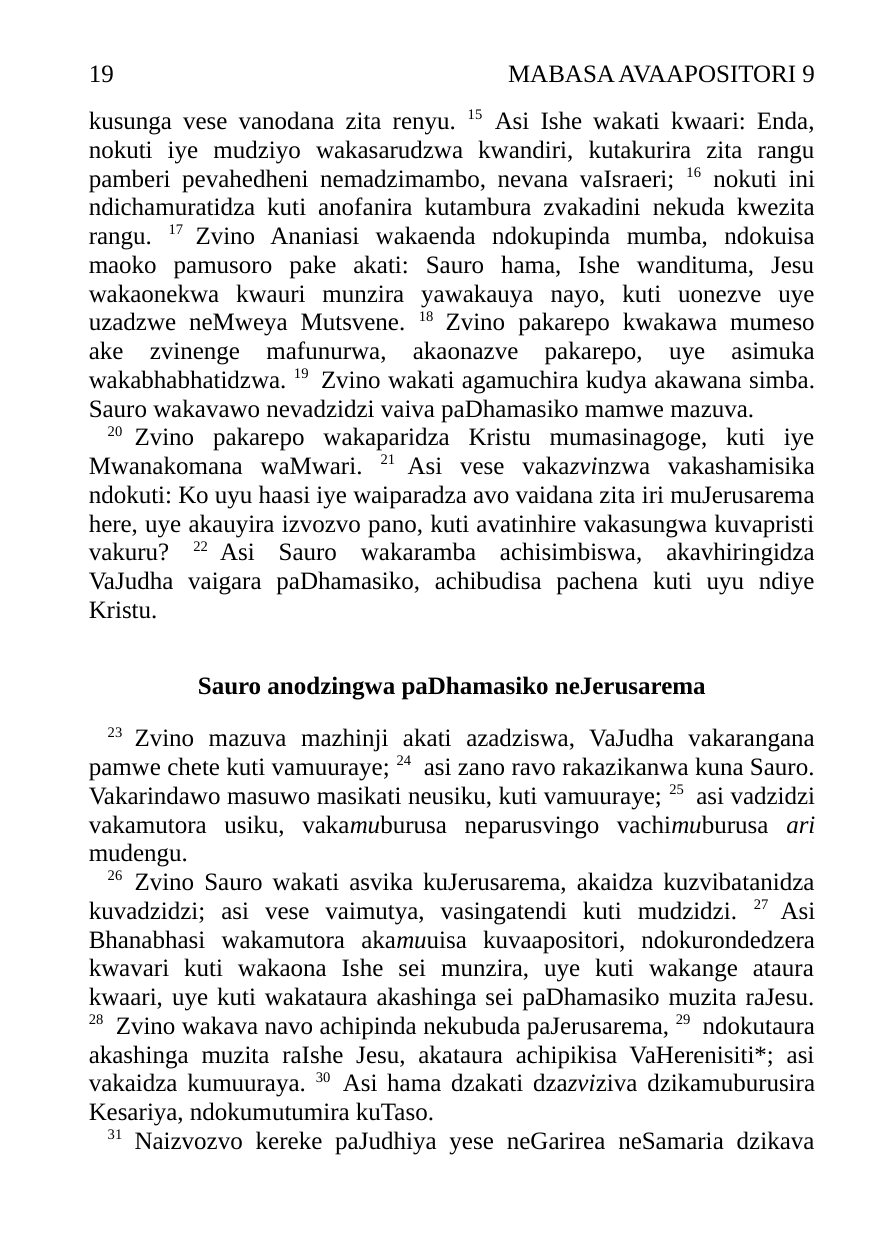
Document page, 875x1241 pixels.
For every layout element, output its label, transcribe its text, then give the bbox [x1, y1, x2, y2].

text Sauro anodzingwa paDhamasiko neJerusarema [88, 671, 815, 700]
text 31 Naizvozvo kereke paJudhiya yese neGarirea neSamaria dzikava [88, 1126, 815, 1155]
text kusunga vese vanodana zita renyu. 15 Asi Ishe wakati kwaari: Enda, nokuti iye mudziyo wakasarudzwa kwandiri, kutakurira zita rangu pamberi pevahedheni nemadzimambo, nevana vaIsraeri; 16 nokuti ini ndichamuratidza kuti anofanira kutambura zvakadini nekuda kwezita rangu. 17 Zvino Ananiasi wakaenda ndokupinda mumba, ndokuisa maoko pamusoro pake akati: Sauro hama, Ishe wandituma, Jesu wakaonekwa kwauri munzira yawakauya nayo, kuti uonezve uye uzadzwe neMweya Mutsvene. 18 Zvino pakarepo kwakawa mumeso ake zvinenge mafunurwa, akaonazve pakarepo, uye asimuka wakabhabhatidzwa. 19 Zvino wakati agamuchira kudya akawana simba. Sauro wakavawo nevadzidzi vaiva paDhamasiko mamwe mazuva. [88, 106, 815, 422]
text 26 Zvino Sauro wakati asvika kuJerusarema, akaidza kuzvibatanidza kuvadzidzi; asi vese vaimutya, vasingatendi kuti mudzidzi. 27 Asi Bhanabhasi wakamutora akamuuisa kuvaapositori, ndokurondedzera kwavari kuti wakaona Ishe sei munzira, uye kuti wakange ataura kwaari, uye kuti wakataura akashinga sei paDhamasiko muzita raJesu. 28 Zvino wakava navo achipinda nekubuda paJerusarema, 29 ndokutaura akashinga muzita raIshe Jesu, akataura achipikisa VaHerenisiti*; asi vakaidza kumuuraya. 30 Asi hama dzakati dzazviziva dzikamuburusira Kesariya, ndokumutumira kuTaso. [88, 867, 815, 1126]
text 23 Zvino mazuva mazhinji akati azadziswa, VaJudha vakarangana pamwe chete kuti vamuuraye; 24 asi zano ravo rakazikanwa kuna Sauro. Vakarindawo masuwo masikati neusiku, kuti vamuuraye; 25 asi vadzidzi vakamutora usiku, vakamuburusa neparusvingo vachimuburusa ari mudengu. [88, 723, 815, 867]
text 20 Zvino pakarepo wakaparidza Kristu mumasinagoge, kuti iye Mwanakomana waMwari. 21 Asi vese vakazvinzwa vakashamisika ndokuti: Ko uyu haasi iye waiparadza avo vaidana zita iri muJerusarema here, uye akauyira izvozvo pano, kuti avatinhire vakasungwa kuvapristi vakuru? 22 Asi Sauro wakaramba achisimbiswa, akavhiringidza VaJudha vaigara paDhamasiko, achibudisa pachena kuti uyu ndiye Kristu. [88, 422, 815, 624]
